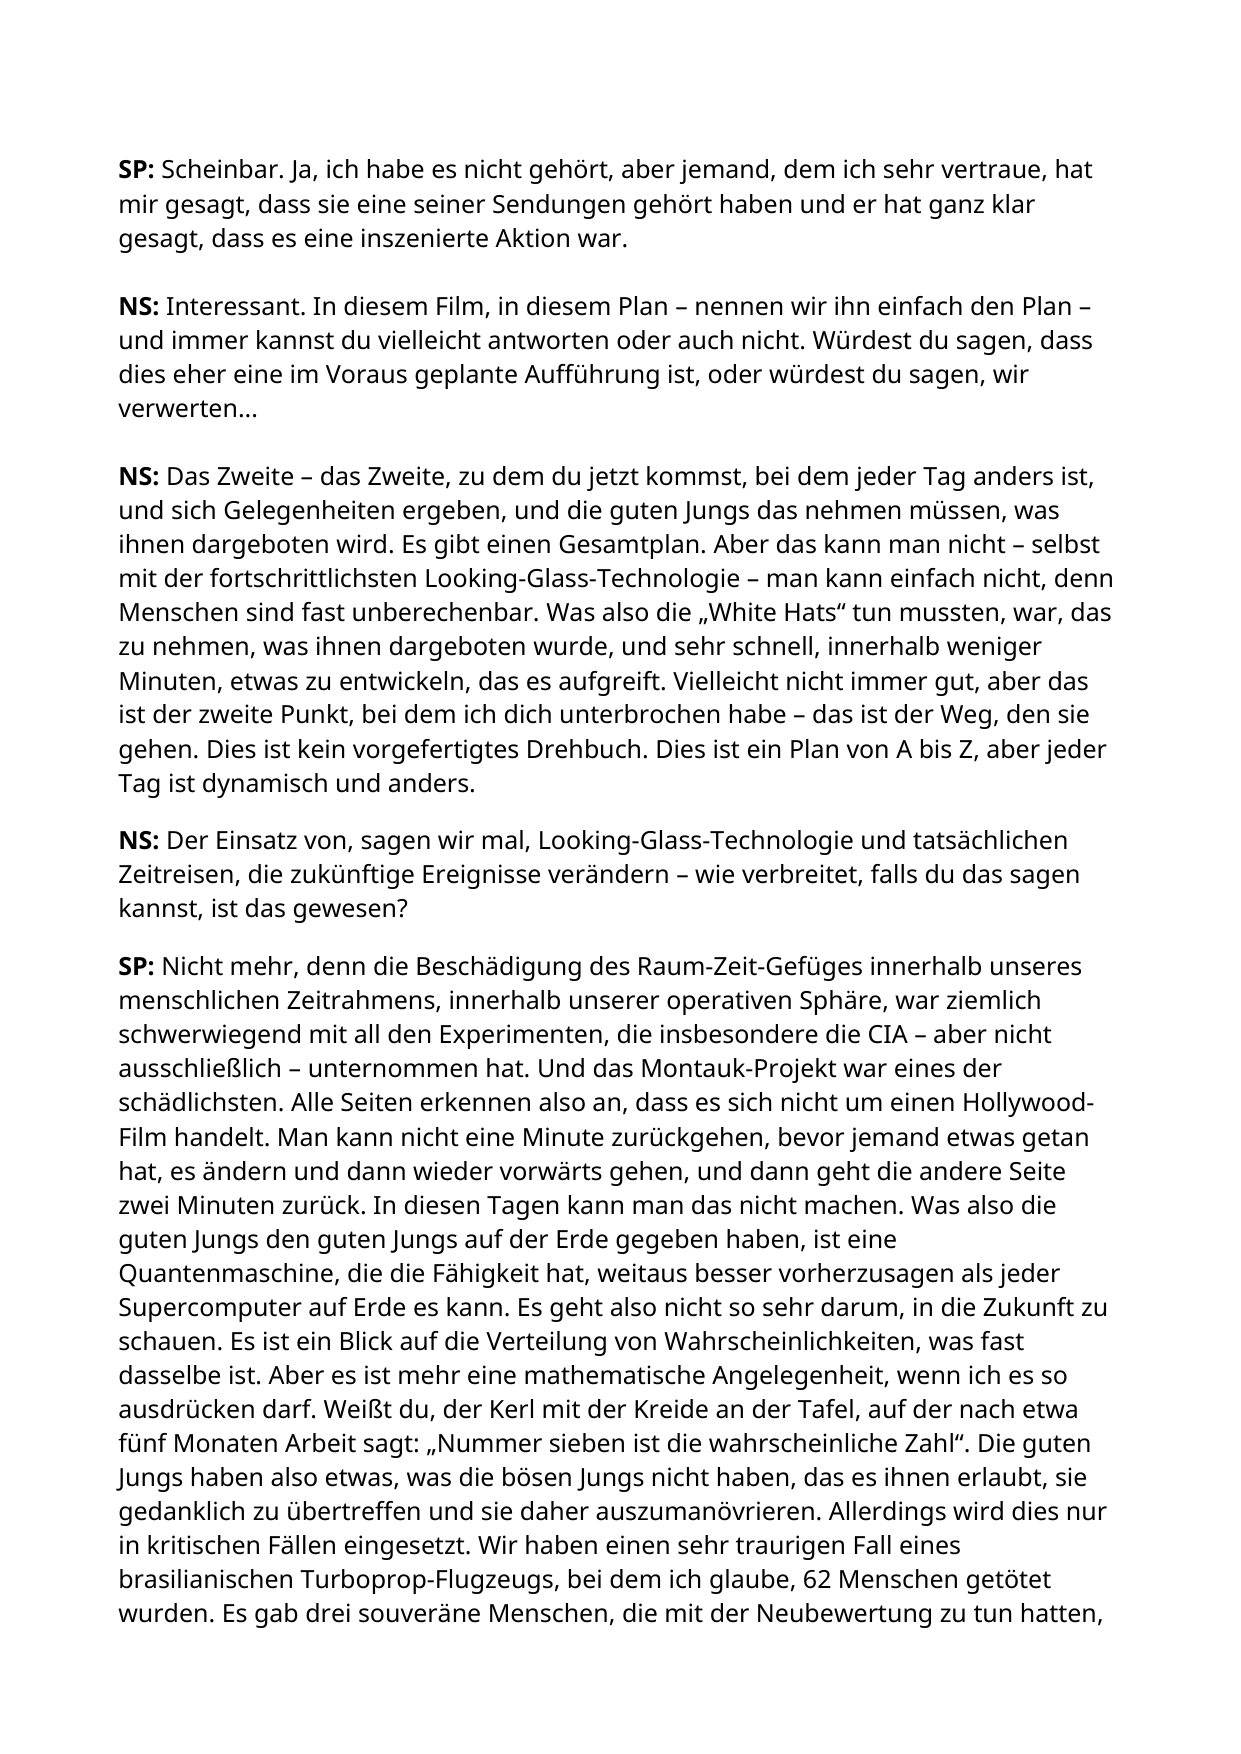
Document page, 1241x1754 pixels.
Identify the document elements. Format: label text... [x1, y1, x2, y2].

text SP: Nicht mehr, denn die Beschädigung des Raum-Zeit-Gefüges innerhalb unseres menschlichen Zeitrahmens, innerhalb unserer operativen Sphäre, war ziemlich schwerwiegend mit all den Experimenten, die insbesondere die CIA – aber nicht ausschließlich – unternommen hat. Und das Montauk-Projekt war eines der schädlichsten. Alle Seiten erkennen also an, dass es sich nicht um einen Hollywood-Film handelt. Man kann nicht eine Minute zurückgehen, bevor jemand etwas getan hat, es ändern und dann wieder vorwärts gehen, und dann geht die andere Seite zwei Minuten zurück. In diesen Tagen kann man das nicht machen. Was also die guten Jungs den guten Jungs auf der Erde gegeben haben, ist eine Quantenmaschine, die die Fähigkeit hat, weitaus besser vorherzusagen als jeder Supercomputer auf Erde es kann. Es geht also nicht so sehr darum, in die Zukunft zu schauen. Es ist ein Blick auf die Verteilung von Wahrscheinlichkeiten, was fast dasselbe ist. Aber es ist mehr eine mathematische Angelegenheit, wenn ich es so ausdrücken darf. Weißt du, der Kerl mit der Kreide an der Tafel, auf der nach etwa fünf Monaten Arbeit sagt: „Nummer sieben ist die wahrscheinliche Zahl“. Die guten Jungs haben also etwas, was die bösen Jungs nicht haben, das es ihnen erlaubt, sie gedanklich zu übertreffen und sie daher auszumanövrieren. Allerdings wird dies nur in kritischen Fällen eingesetzt. Wir haben einen sehr traurigen Fall eines brasilianischen Turboprop-Flugzeugs, bei dem ich glaube, 62 Menschen getötet wurden. Es gab drei souveräne Menschen, die mit der Neubewertung zu tun hatten, [118, 949, 1122, 1630]
text NS: Interessant. In diesem Film, in diesem Plan – nennen wir ihn einfach den Plan – und immer kannst du vielleicht antworten oder auch nicht. Würdest du sagen, dass dies eher eine im Voraus geplante Aufführung ist, oder würdest du sagen, wir verwerten... [118, 288, 1122, 425]
text SP: Scheinbar. Ja, ich habe es nicht gehört, aber jemand, dem ich sehr vertraue, hat mir gesagt, dass sie eine seiner Sendungen gehört haben und er hat ganz klar gesagt, dass es eine inszenierte Aktion war. [118, 152, 1122, 254]
text NS: Das Zweite – das Zweite, zu dem du jetzt kommst, bei dem jeder Tag anders ist, und sich Gelegenheiten ergeben, und die guten Jungs das nehmen müssen, was ihnen dargeboten wird. Es gibt einen Gesamtplan. Aber das kann man nicht – selbst mit der fortschrittlichsten Looking-Glass-Technologie – man kann einfach nicht, denn Menschen sind fast unberechenbar. Was also die „White Hats“ tun mussten, war, das zu nehmen, was ihnen dargeboten wurde, und sehr schnell, innerhalb weniger Minuten, etwas zu entwickeln, das es aufgreift. Vielleicht nicht immer gut, aber das ist der zweite Punkt, bei dem ich dich unterbrochen habe – das ist der Weg, den sie gehen. Dies ist kein vorgefertigtes Drehbuch. Dies ist ein Plan von A bis Z, aber jeder Tag ist dynamisch und anders. [118, 459, 1122, 799]
text NS: Der Einsatz von, sagen wir mal, Looking-Glass-Technologie und tatsächlichen Zeitreisen, die zukünftige Ereignisse verändern – wie verbreitet, falls du das sagen kannst, ist das gewesen? [118, 823, 1122, 925]
